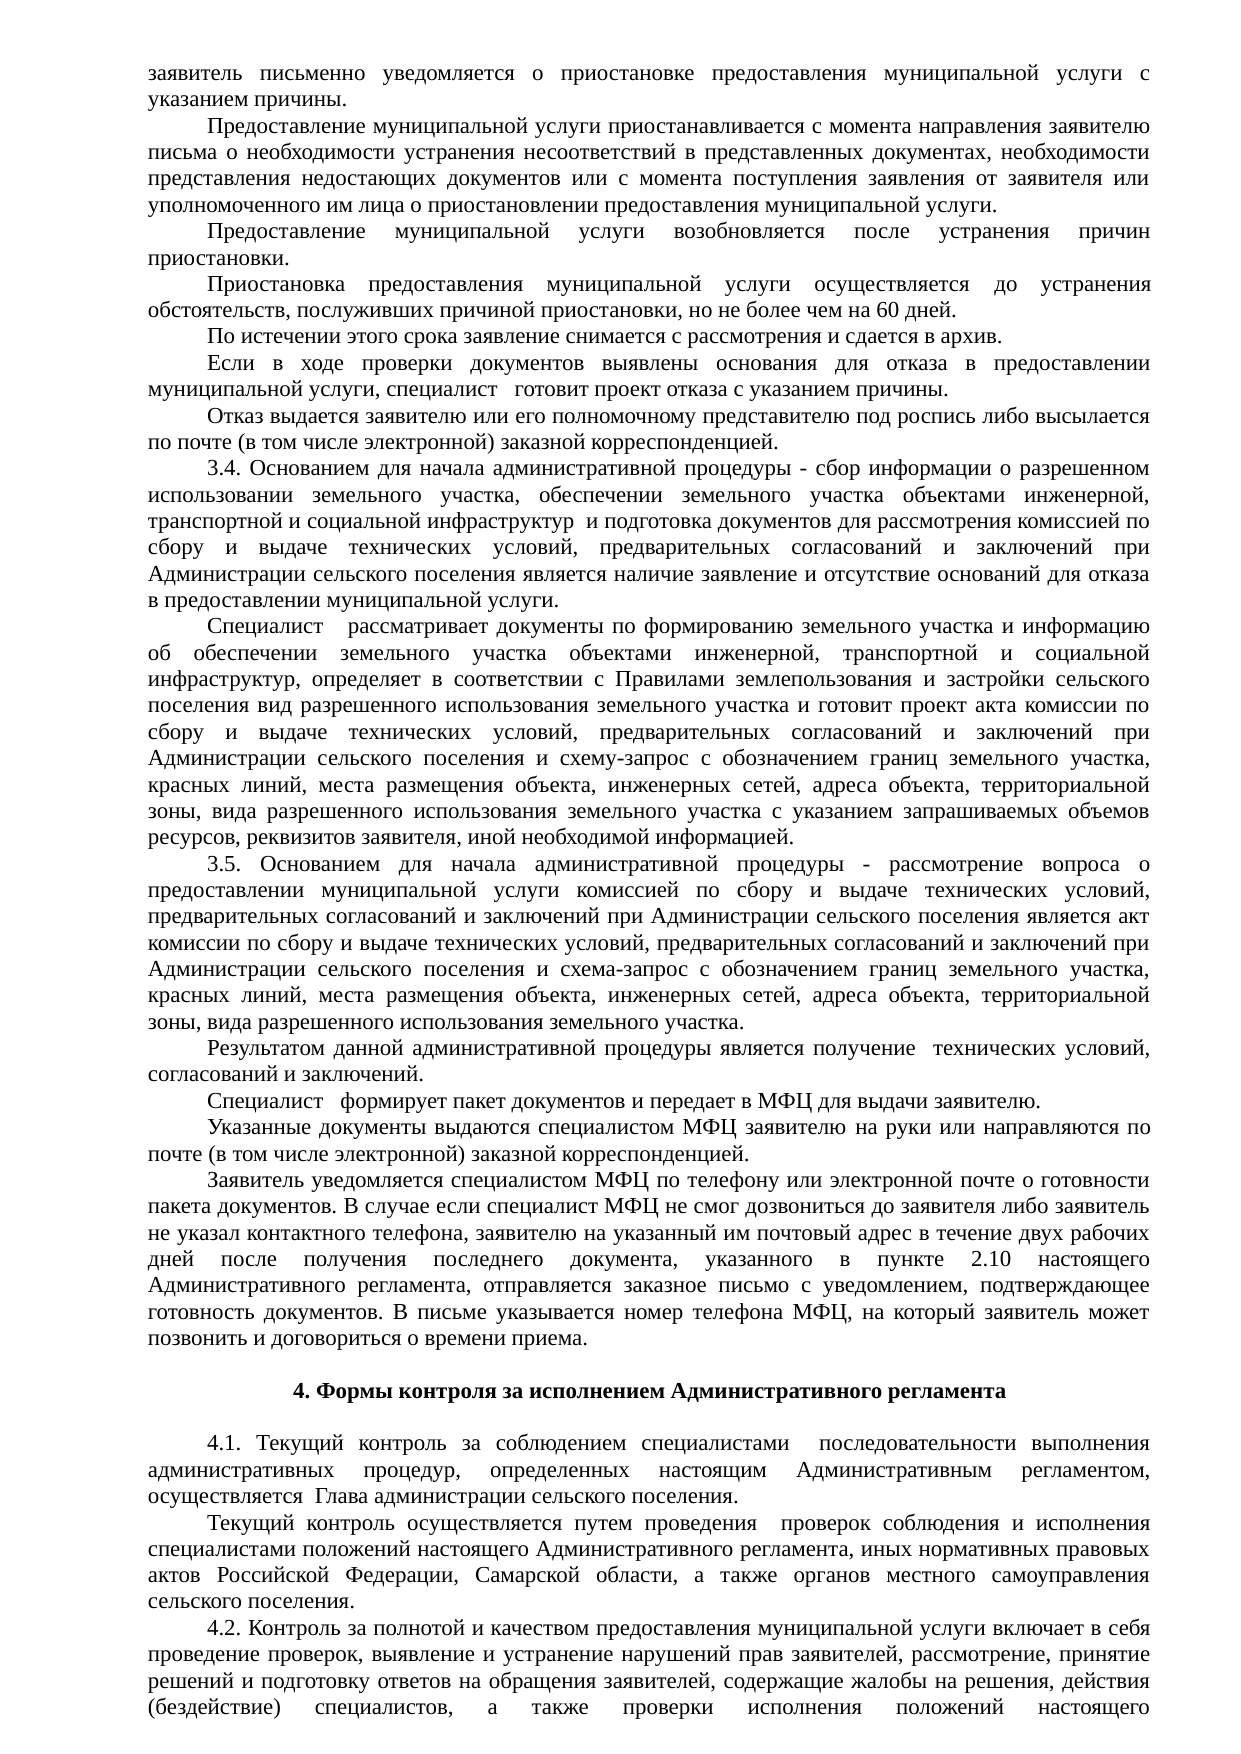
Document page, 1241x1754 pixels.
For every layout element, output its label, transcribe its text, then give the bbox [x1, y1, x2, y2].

text Если в ходе проверки документов выявлены основания для отказа в предоставлении муниципальной услуги, специалист готовит проект отказа с указанием причины. [148, 349, 1152, 402]
subtitle Специалист рассматривает документы по формированию земельного участка и информацию об обеспечении земельного участка объектами инженерной, транспортной и социальной инфраструктур, определяет в соответствии с Правилами землепользования и застройки сельского поселения вид разрешенного использования земельного участка и готовит проект акта комиссии по сбору и выдаче технических условий, предварительных согласований и заключений при Администрации сельского поселения и схему-запрос с обозначением границ земельного участка, красных линий, места размещения объекта, инженерных сетей, адреса объекта, территориальной зоны, вида разрешенного использования земельного участка с указанием запрашиваемых объемов ресурсов, реквизитов заявителя, иной необходимой информацией. [148, 612, 1152, 850]
text 4.2. Контроль за полнотой и качеством предоставления муниципальной услуги включает в себя проведение проверок, выявление и устранение нарушений прав заявителей, рассмотрение, принятие решений и подготовку ответов на обращения заявителей, содержащие жалобы на решения, действия (бездействие) специалистов, а также проверки исполнения положений настоящего [148, 1614, 1152, 1719]
text 4.1. Текущий контроль за соблюдением специалистами последовательности выполнения административных процедур, определенных настоящим Административным регламентом, осуществляется Глава администрации сельского поселения. [148, 1429, 1152, 1508]
text Текущий контроль осуществляется путем проведения проверок соблюдения и исполнения специалистами положений настоящего Административного регламента, иных нормативных правовых актов Российской Федерации, Самарской области, а также органов местного самоуправления сельского поселения. [148, 1508, 1152, 1614]
text Специалист формирует пакет документов и передает в МФЦ для выдачи заявителю. [148, 1087, 1152, 1113]
text Предоставление муниципальной услуги возобновляется после устранения причин приостановки. [148, 217, 1152, 270]
text Заявитель уведомляется специалистом МФЦ по телефону или электронной почте о готовности пакета документов. В случае если специалист МФЦ не смог дозвониться до заявителя либо заявитель не указал контактного телефона, заявителю на указанный им почтовый адрес в течение двух рабочих дней после получения последнего документа, указанного в пункте 2.10 настоящего Административного регламента, отправляется заказное письмо с уведомлением, подтверждающее готовность документов. В письме указывается номер телефона МФЦ, на который заявитель может позвонить и договориться о времени приема. [148, 1166, 1152, 1350]
text По истечении этого срока заявление снимается с рассмотрения и сдается в архив. [148, 323, 1152, 349]
subtitle 3.4. Основанием для начала административной процедуры - сбор информации о разрешенном использовании земельного участка, обеспечении земельного участка объектами инженерной, транспортной и социальной инфраструктур и подготовка документов для рассмотрения комиссией по сбору и выдаче технических условий, предварительных согласований и заключений при Администрации сельского поселения является наличие заявление и отсутствие оснований для отказа в предоставлении муниципальной услуги. [148, 454, 1152, 612]
text 3.5. Основанием для начала административной процедуры - рассмотрение вопроса о предоставлении муниципальной услуги комиссией по сбору и выдаче технических условий, предварительных согласований и заключений при Администрации сельского поселения является акт комиссии по сбору и выдаче технических условий, предварительных согласований и заключений при Администрации сельского поселения и схема-запрос с обозначением границ земельного участка, красных линий, места размещения объекта, инженерных сетей, адреса объекта, территориальной зоны, вида разрешенного использования земельного участка. [148, 850, 1152, 1034]
text Указанные документы выдаются специалистом МФЦ заявителю на руки или направляются по почте (в том числе электронной) заказной корреспонденцией. [148, 1113, 1152, 1166]
text Результатом данной административной процедуры является получение технических условий, согласований и заключений. [148, 1034, 1152, 1087]
text Предоставление муниципальной услуги приостанавливается с момента направления заявителю письма о необходимости устранения несоответствий в представленных документах, необходимости представления недостающих документов или с момента поступления заявления от заявителя или уполномоченного им лица о приостановлении предоставления муниципальной услуги. [148, 112, 1152, 217]
text Приостановка предоставления муниципальной услуги осуществляется до устранения обстоятельств, послуживших причиной приостановки, но не более чем на 60 дней. [148, 270, 1152, 323]
subtitle заявитель письменно уведомляется о приостановке предоставления муниципальной услуги с указанием причины. [148, 59, 1152, 112]
subtitle Отказ выдается заявителю или его полномочному представителю под роспись либо высылается по почте (в том числе электронной) заказной корреспонденцией. [148, 402, 1152, 454]
subtitle 4. Формы контроля за исполнением Административного регламента [148, 1377, 1152, 1403]
